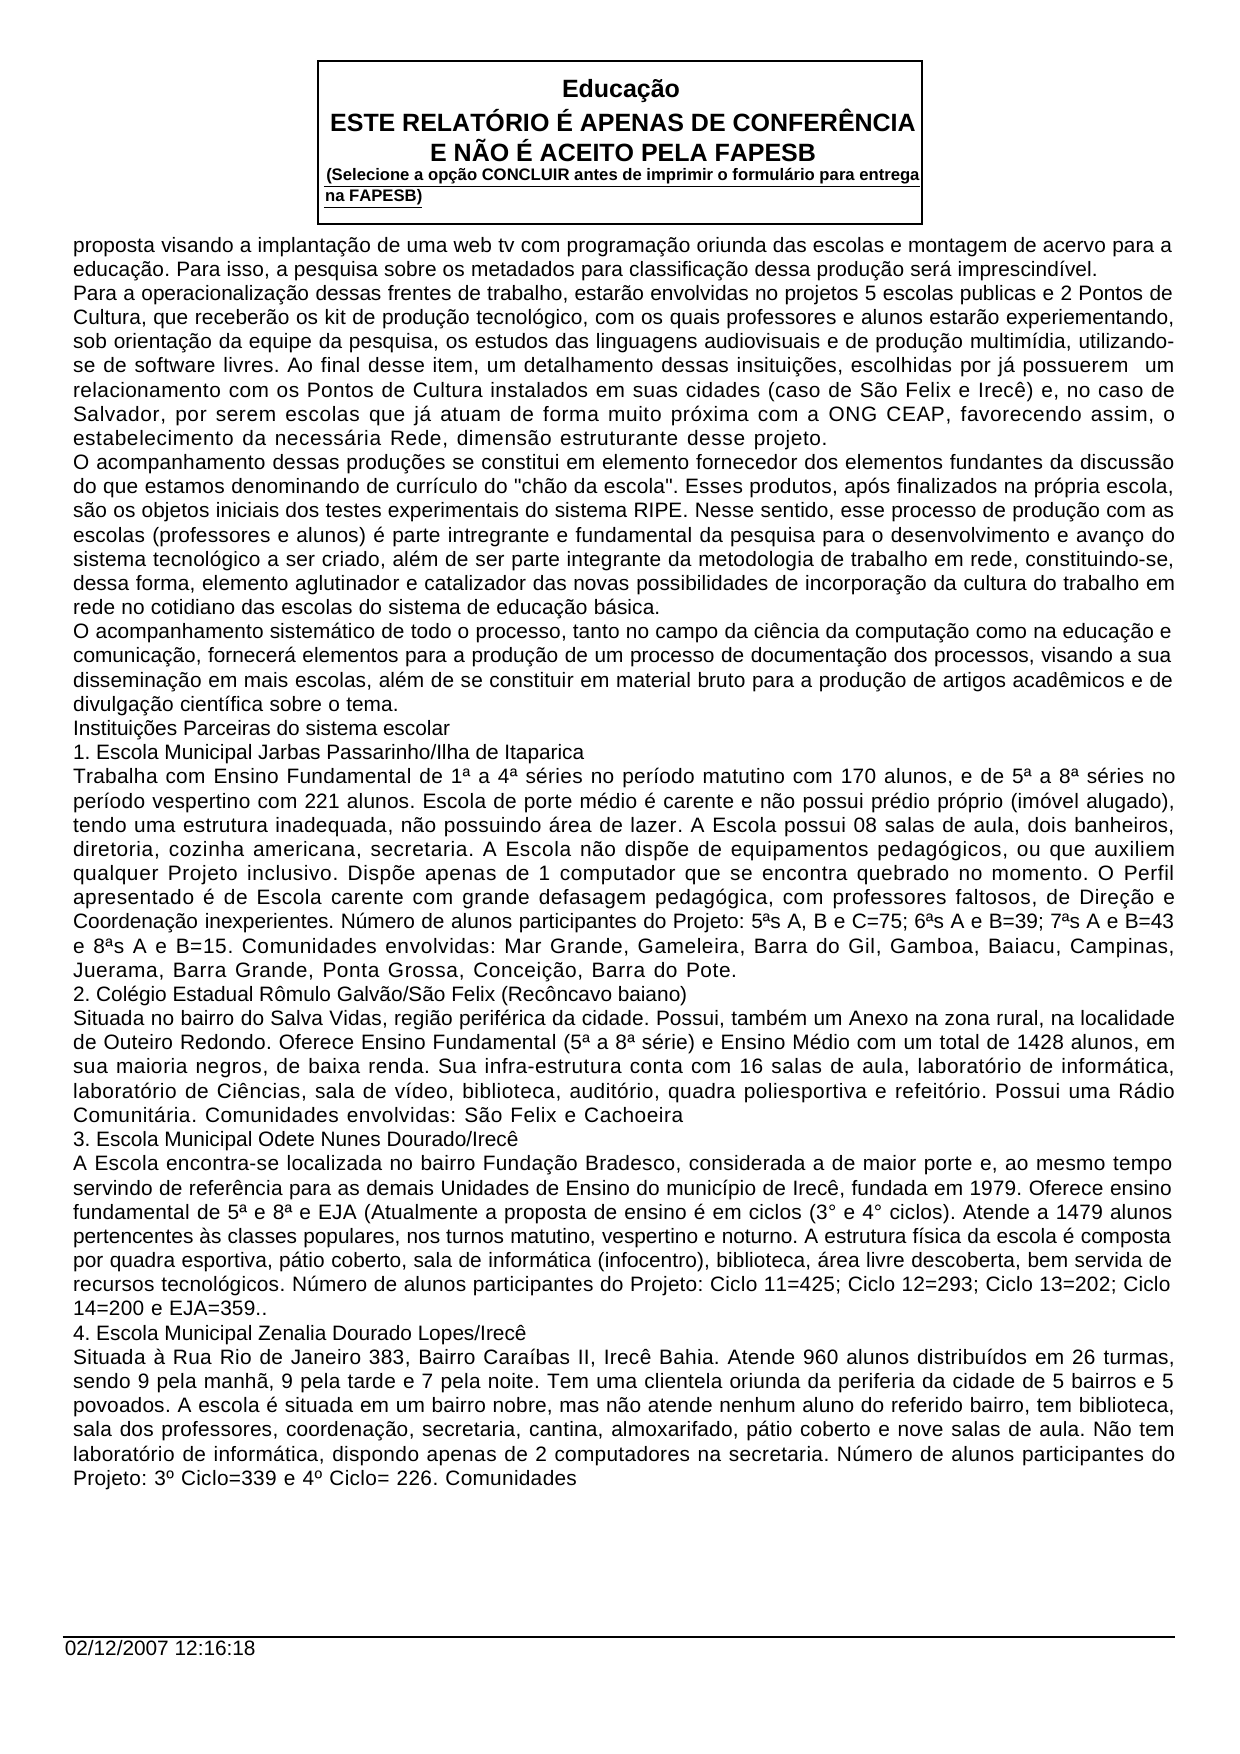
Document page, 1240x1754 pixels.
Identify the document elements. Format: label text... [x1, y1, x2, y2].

text [923, 185, 1183, 204]
text 2. Colégio Estadual Rômulo Galvão/São Felix (Recôncavo baiano) [73, 982, 693, 1006]
text (Selecione a opção CONCLUIR antes de imprimir o formulário para entrega [322, 167, 921, 184]
text Educação [557, 74, 685, 103]
text Instituições Parceiras do sistema escolar [73, 716, 456, 740]
text Situada à Rua Rio de Janeiro 383, Bairro Caraíbas II, Irecê Bahia. Atende 960 alunos distribuídos em 26 turmas, sendo 9 pela manhã, 9 pela tarde e 7 pela noite. Tem uma clientela oriunda da periferia da cidade de 5 bairros e 5 povoados. A escola é situada em um bairro nobre, mas não atende nenhum aluno do referido bairro, tem biblioteca, sala dos professores, coordenação, secretaria, cantina, almoxarifado, pátio coberto e nove salas de aula. Não tem laboratório de informática, dispondo apenas de 2 computadores na secretaria. Número de alunos participantes do Projeto: 3º Ciclo=339 e 4º Ciclo= 226. Comunidades [73, 1345, 1175, 1489]
text ESTE RELATÓRIO É APENAS DE CONFERÊNCIA E NÃO É ACEITO PELA FAPESB [327, 108, 919, 166]
text A Escola encontra-se localizada no bairro Fundação Bradesco, considerada a de maior porte e, ao mesmo tempo servindo de referência para as demais Unidades de Ensino do município de Irecê, fundada em 1979. Oferece ensino fundamental de 5ª e 8ª e EJA (Atualmente a proposta de ensino é em ciclos (3° e 4° ciclos). Atende a 1479 alunos pertencentes às classes populares, nos turnos matutino, vespertino e noturno. A estrutura física da escola é composta por quadra esportiva, pátio coberto, sala de informática (infocentro), biblioteca, área livre descoberta, bem servida de recursos tecnológicos. Número de alunos participantes do Projeto: Ciclo 11=425; Ciclo 12=293; Ciclo 13=202; Ciclo [73, 1151, 1173, 1296]
text Para a operacionalização dessas frentes de trabalho, estarão envolvidas no projetos 5 escolas publicas e 2 Pontos de Cultura, que receberão os kit de produção tecnológico, com os quais professores e alunos estarão experiementando, sob orientação da equipe da pesquisa, os estudos das linguagens audiovisuais e de produção multimídia, utilizando- se de software livres. Ao final desse item, um detalhamento dessas insituições, escolhidas por já possuerem um relacionamento com os Pontos de Cultura instalados em suas cidades (caso de São Felix e Irecê) e, no caso de Salvador, por serem escolas que já atuam de forma muito próxima com a ONG CEAP, favorecendo assim, o estabelecimento da necessária Rede, dimensão estruturante desse projeto. [73, 281, 1175, 450]
text O acompanhamento sistemático de todo o processo, tanto no campo da ciência da computação como na educação e comunicação, fornecerá elementos para a produção de um processo de documentação dos processos, visando a sua disseminação em mais escolas, além de se constituir em material bruto para a produção de artigos acadêmicos e de divulgação científica sobre o tema. [73, 619, 1172, 716]
text 3. Escola Municipal Odete Nunes Dourado/Irecê [73, 1127, 524, 1151]
text Situada no bairro do Salva Vidas, região periférica da cidade. Possui, também um Anexo na zona rural, na localidade de Outeiro Redondo. Oferece Ensino Fundamental (5ª a 8ª série) e Ensino Médio com um total de 1428 alunos, em sua maioria negros, de baixa renda. Sua infra-estrutura conta com 16 salas de aula, laboratório de informática, laboratório de Ciências, sala de vídeo, biblioteca, auditório, quadra poliesportiva e refeitório. Possui uma Rádio Comunitária. Comunidades envolvidas: São Felix e Cachoeira [73, 1006, 1175, 1127]
text 14=200 e EJA=359.. [73, 1296, 272, 1320]
text na FAPESB) [325, 185, 921, 204]
text 02/12/2007 12:16:18 [64, 1636, 1183, 1660]
text O acompanhamento dessas produções se constitui em elemento fornecedor dos elementos fundantes da discussão do que estamos denominando de currículo do "chão da escola". Esses produtos, após finalizados na própria escola, são os objetos iniciais dos testes experimentais do sistema RIPE. Nesse sentido, esse processo de produção com as escolas (professores e alunos) é parte intregrante e fundamental da pesquisa para o desenvolvimento e avanço do sistema tecnológico a ser criado, além de ser parte integrante da metodologia de trabalho em rede, constituindo-se, dessa forma, elemento aglutinador e catalizador das novas possibilidades de incorporação da cultura do trabalho em rede no cotidiano das escolas do sistema de educação básica. [73, 450, 1175, 619]
text 1. Escola Municipal Jarbas Passarinho/Ilha de Itaparica [73, 740, 590, 764]
text Trabalha com Ensino Fundamental de 1ª a 4ª séries no período matutino com 170 alunos, e de 5ª a 8ª séries no período vespertino com 221 alunos. Escola de porte médio é carente e não possui prédio próprio (imóvel alugado), tendo uma estrutura inadequada, não possuindo área de lazer. A Escola possui 08 salas de aula, dois banheiros, diretoria, cozinha americana, secretaria. A Escola não dispõe de equipamentos pedagógicos, ou que auxiliem qualquer Projeto inclusivo. Dispõe apenas de 1 computador que se encontra quebrado no momento. O Perfil apresentado é de Escola carente com grande defasagem pedagógica, com professores faltosos, de Direção e Coordenação inexperientes. Número de alunos participantes do Projeto: 5ªs A, B e C=75; 6ªs A e B=39; 7ªs A e B=43 e 8ªs A e B=15. Comunidades envolvidas: Mar Grande, Gameleira, Barra do Gil, Gamboa, Baiacu, Campinas, Juerama, Barra Grande, Ponta Grossa, Conceição, Barra do Pote. [73, 764, 1175, 982]
text 4. Escola Municipal Zenalia Dourado Lopes/Irecê [73, 1320, 532, 1344]
text proposta visando a implantação de uma web tv com programação oriunda das escolas e montagem de acervo para a educação. Para isso, a pesquisa sobre os metadados para classificação dessa produção será imprescindível. [73, 232, 1172, 281]
